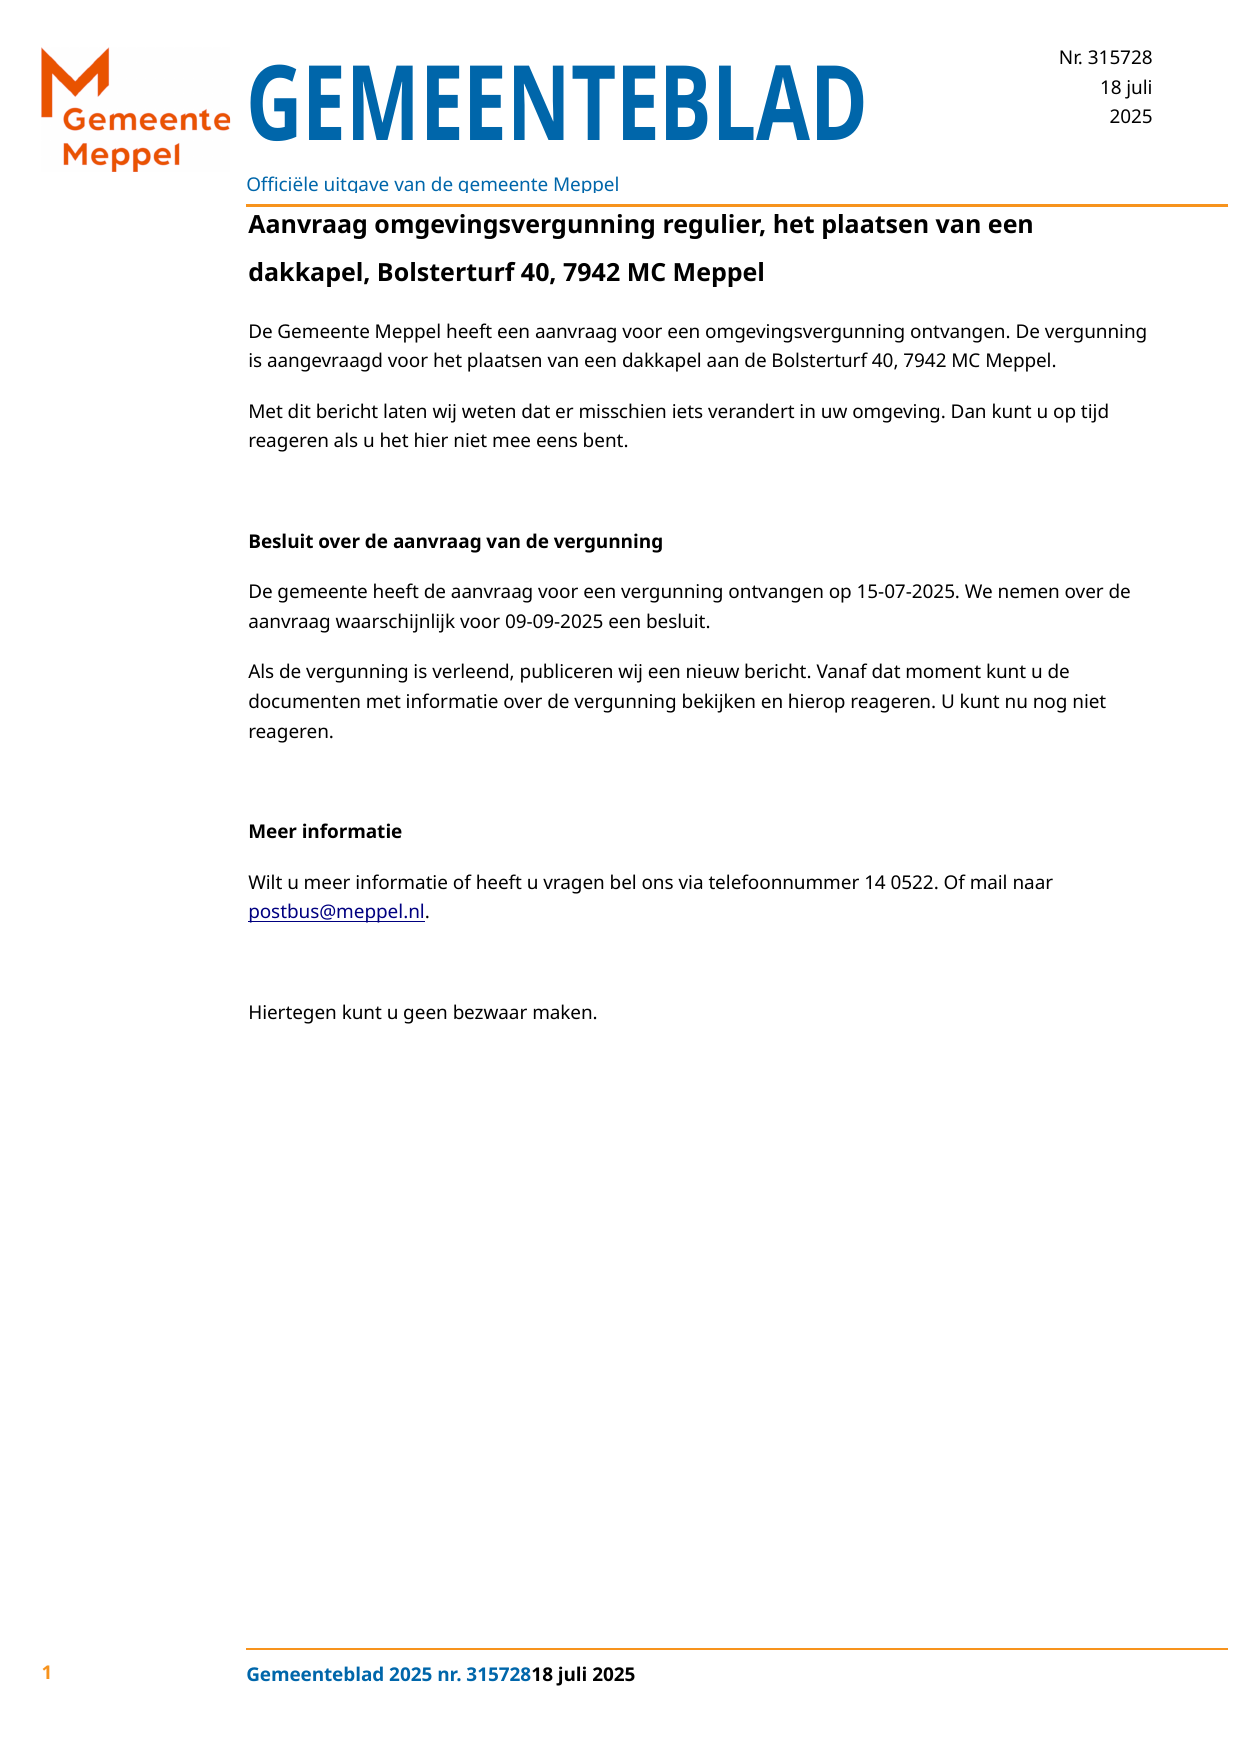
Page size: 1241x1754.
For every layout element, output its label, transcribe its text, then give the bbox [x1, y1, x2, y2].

text De gemeente heeft de aanvraag voor een vergunning ontvangen op 15-07-2025. We nemen over de aanvraag waarschijnlijk voor 09-09-2025 een besluit. [248, 579, 1152, 634]
text Met dit bericht laten wij weten dat er misschien iets verandert in uw omgeving. Dan kunt u op tijd reageren als u het hier niet mee eens bent. [248, 398, 1152, 453]
text Besluit over de aanvraag van de vergunning [248, 528, 1152, 554]
text Aanvraag omgevingsvergunning regulier, het plaatsen van een dakkapel, Bolsterturf 40, 7942 MC Meppel [248, 207, 1152, 288]
text Als de vergunning is verleend, publiceren wij een nieuw bericht. Vanaf dat moment kunt u de documenten met informatie over de vergunning bekijken en hierop reageren. U kunt nu nog niet reageren. [248, 659, 1152, 744]
picture [41, 47, 231, 172]
text Meer informatie [248, 819, 1152, 844]
text Hiertegen kunt u geen bezwaar maken. [248, 999, 1152, 1025]
text Wilt u meer informatie of heeft u vragen bel ons via telefoonnummer 14 0522. Of mail naar postbus@meppel.nl. [248, 869, 1152, 924]
text De Gemeente Meppel heeft een aanvraag voor een omgevingsvergunning ontvangen. De vergunning is aangevraagd voor het plaatsen van een dakkapel aan de Bolsterturf 40, 7942 MC Meppel. [248, 318, 1152, 373]
